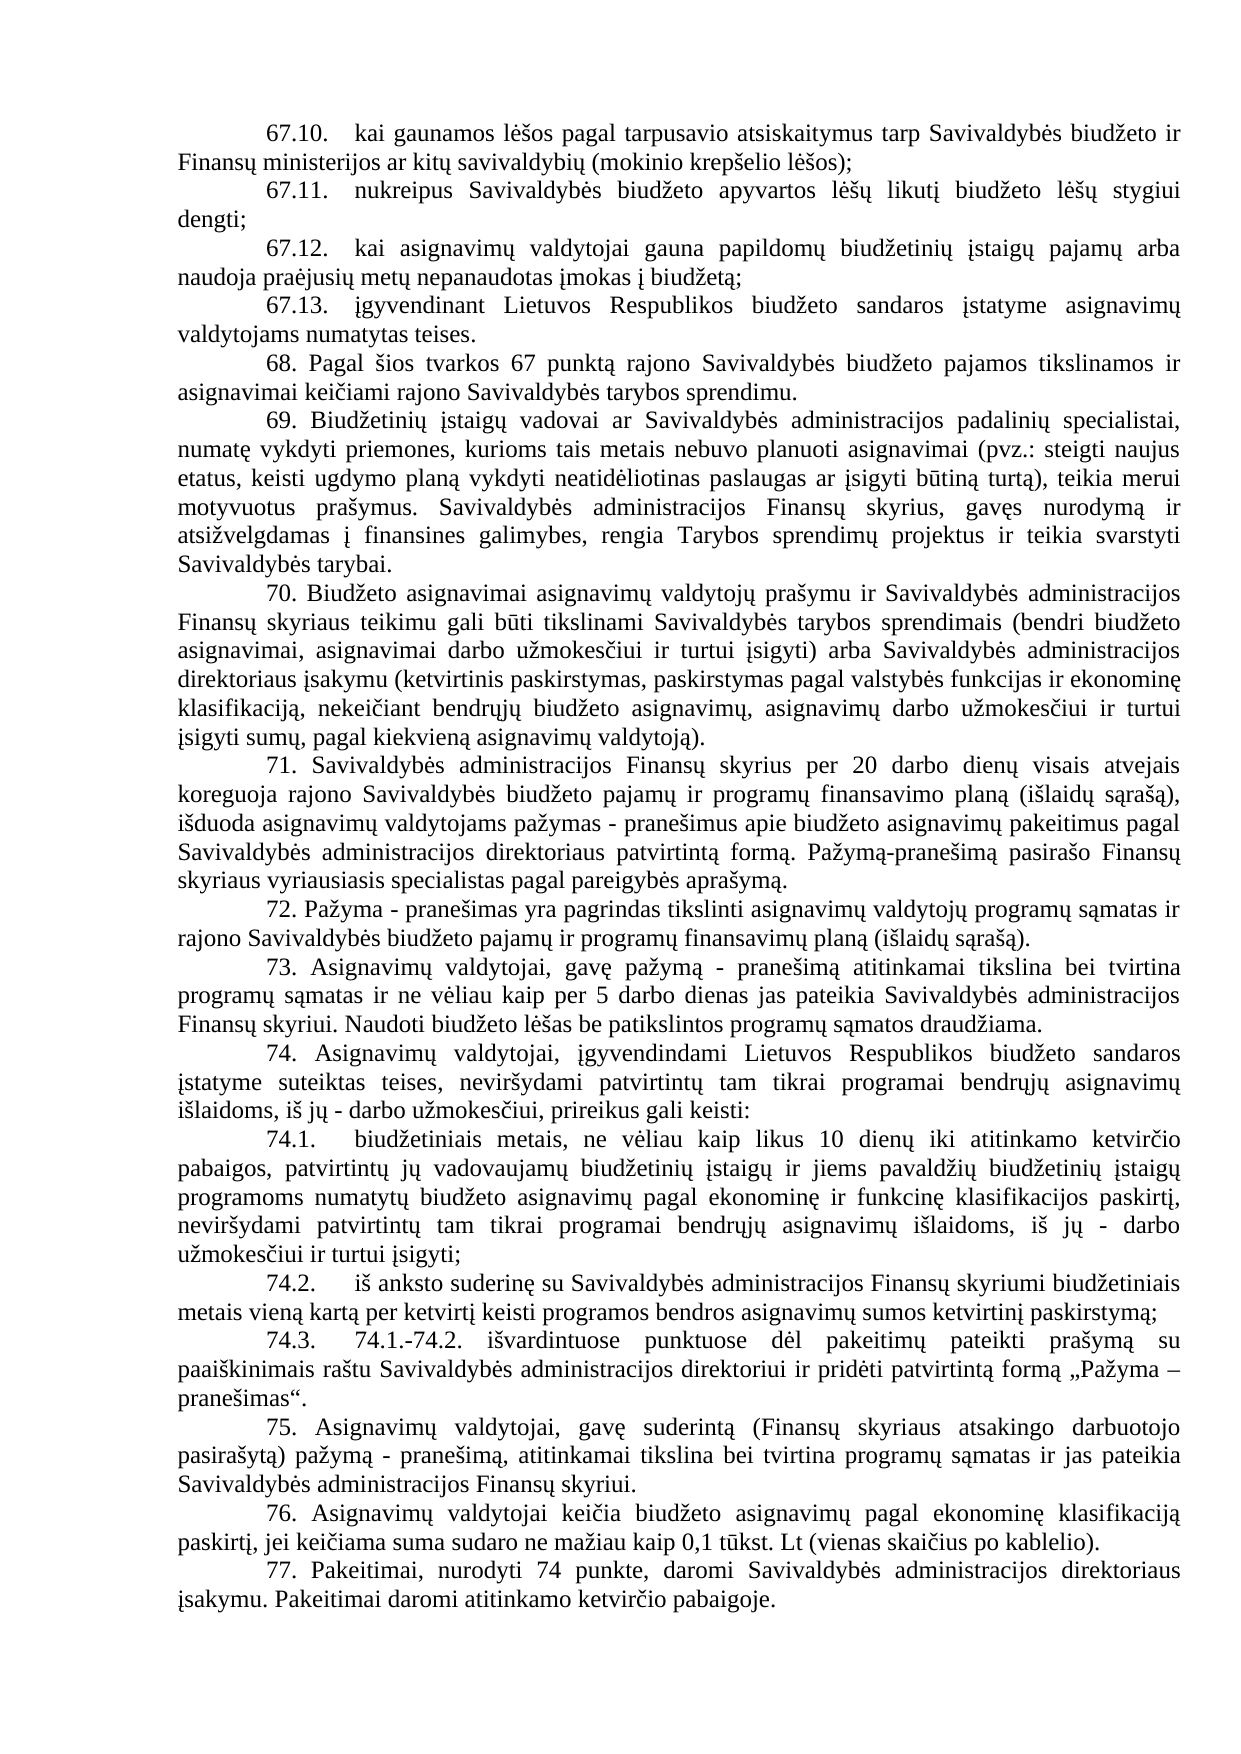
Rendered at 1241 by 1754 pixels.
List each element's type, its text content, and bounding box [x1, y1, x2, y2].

text 72. Pažyma - pranešimas yra pagrindas tikslinti asignavimų valdytojų programų sąmatas ir rajono Savivaldybės biudžeto pajamų ir programų finansavimų planą (išlaidų sąrašą). [177, 894, 1181, 952]
text 67.12. kai asignavimų valdytojai gauna papildomų biudžetinių įstaigų pajamų arba naudoja praėjusių metų nepanaudotas įmokas į biudžetą; [177, 233, 1181, 291]
text 67.11. nukreipus Savivaldybės biudžeto apyvartos lėšų likutį biudžeto lėšų stygiui dengti; [177, 176, 1181, 233]
text 69. Biudžetinių įstaigų vadovai ar Savivaldybės administracijos padalinių specialistai, numatę vykdyti priemones, kurioms tais metais nebuvo planuoti asignavimai (pvz.: steigti naujus etatus, keisti ugdymo planą vykdyti neatidėliotinas paslaugas ar įsigyti būtiną turtą), teikia merui motyvuotus prašymus. Savivaldybės administracijos Finansų skyrius, gavęs nurodymą ir atsižvelgdamas į finansines galimybes, rengia Tarybos sprendimų projektus ir teikia svarstyti Savivaldybės tarybai. [177, 406, 1181, 578]
text 68. Pagal šios tvarkos 67 punktą rajono Savivaldybės biudžeto pajamos tikslinamos ir asignavimai keičiami rajono Savivaldybės tarybos sprendimu. [177, 348, 1181, 406]
text 74. Asignavimų valdytojai, įgyvendindami Lietuvos Respublikos biudžeto sandaros įstatyme suteiktas teises, neviršydami patvirtintų tam tikrai programai bendrųjų asignavimų išlaidoms, iš jų - darbo užmokesčiui, prireikus gali keisti: [177, 1038, 1181, 1124]
text 74.1. biudžetiniais metais, ne vėliau kaip likus 10 dienų iki atitinkamo ketvirčio pabaigos, patvirtintų jų vadovaujamų biudžetinių įstaigų ir jiems pavaldžių biudžetinių įstaigų programoms numatytų biudžeto asignavimų pagal ekonominę ir funkcinę klasifikacijos paskirtį, neviršydami patvirtintų tam tikrai programai bendrųjų asignavimų išlaidoms, iš jų - darbo užmokesčiui ir turtui įsigyti; [177, 1124, 1181, 1268]
text 77. Pakeitimai, nurodyti 74 punkte, daromi Savivaldybės administracijos direktoriaus įsakymu. Pakeitimai daromi atitinkamo ketvirčio pabaigoje. [177, 1556, 1181, 1613]
text 76. Asignavimų valdytojai keičia biudžeto asignavimų pagal ekonominę klasifikaciją paskirtį, jei keičiama suma sudaro ne mažiau kaip 0,1 tūkst. Lt (vienas skaičius po kablelio). [177, 1498, 1181, 1556]
text 67.10. kai gaunamos lėšos pagal tarpusavio atsiskaitymus tarp Savivaldybės biudžeto ir Finansų ministerijos ar kitų savivaldybių (mokinio krepšelio lėšos); [177, 118, 1181, 176]
text 70. Biudžeto asignavimai asignavimų valdytojų prašymu ir Savivaldybės administracijos Finansų skyriaus teikimu gali būti tikslinami Savivaldybės tarybos sprendimais (bendri biudžeto asignavimai, asignavimai darbo užmokesčiui ir turtui įsigyti) arba Savivaldybės administracijos direktoriaus įsakymu (ketvirtinis paskirstymas, paskirstymas pagal valstybės funkcijas ir ekonominę klasifikaciją, nekeičiant bendrųjų biudžeto asignavimų, asignavimų darbo užmokesčiui ir turtui įsigyti sumų, pagal kiekvieną asignavimų valdytoją). [177, 578, 1181, 751]
text 75. Asignavimų valdytojai, gavę suderintą (Finansų skyriaus atsakingo darbuotojo pasirašytą) pažymą - pranešimą, atitinkamai tikslina bei tvirtina programų sąmatas ir jas pateikia Savivaldybės administracijos Finansų skyriui. [177, 1412, 1181, 1498]
text 67.13. įgyvendinant Lietuvos Respublikos biudžeto sandaros įstatyme asignavimų valdytojams numatytas teises. [177, 291, 1181, 348]
text 73. Asignavimų valdytojai, gavę pažymą - pranešimą atitinkamai tikslina bei tvirtina programų sąmatas ir ne vėliau kaip per 5 darbo dienas jas pateikia Savivaldybės administracijos Finansų skyriui. Naudoti biudžeto lėšas be patikslintos programų sąmatos draudžiama. [177, 952, 1181, 1038]
text 71. Savivaldybės administracijos Finansų skyrius per 20 darbo dienų visais atvejais koreguoja rajono Savivaldybės biudžeto pajamų ir programų finansavimo planą (išlaidų sąrašą), išduoda asignavimų valdytojams pažymas - pranešimus apie biudžeto asignavimų pakeitimus pagal Savivaldybės administracijos direktoriaus patvirtintą formą. Pažymą-pranešimą pasirašo Finansų skyriaus vyriausiasis specialistas pagal pareigybės aprašymą. [177, 751, 1181, 894]
text 74.2. iš anksto suderinę su Savivaldybės administracijos Finansų skyriumi biudžetiniais metais vieną kartą per ketvirtį keisti programos bendros asignavimų sumos ketvirtinį paskirstymą; [177, 1268, 1181, 1326]
text 74.3. 74.1.-74.2. išvardintuose punktuose dėl pakeitimų pateikti prašymą su paaiškinimais raštu Savivaldybės administracijos direktoriui ir pridėti patvirtintą formą „Pažyma – pranešimas“. [177, 1326, 1181, 1412]
